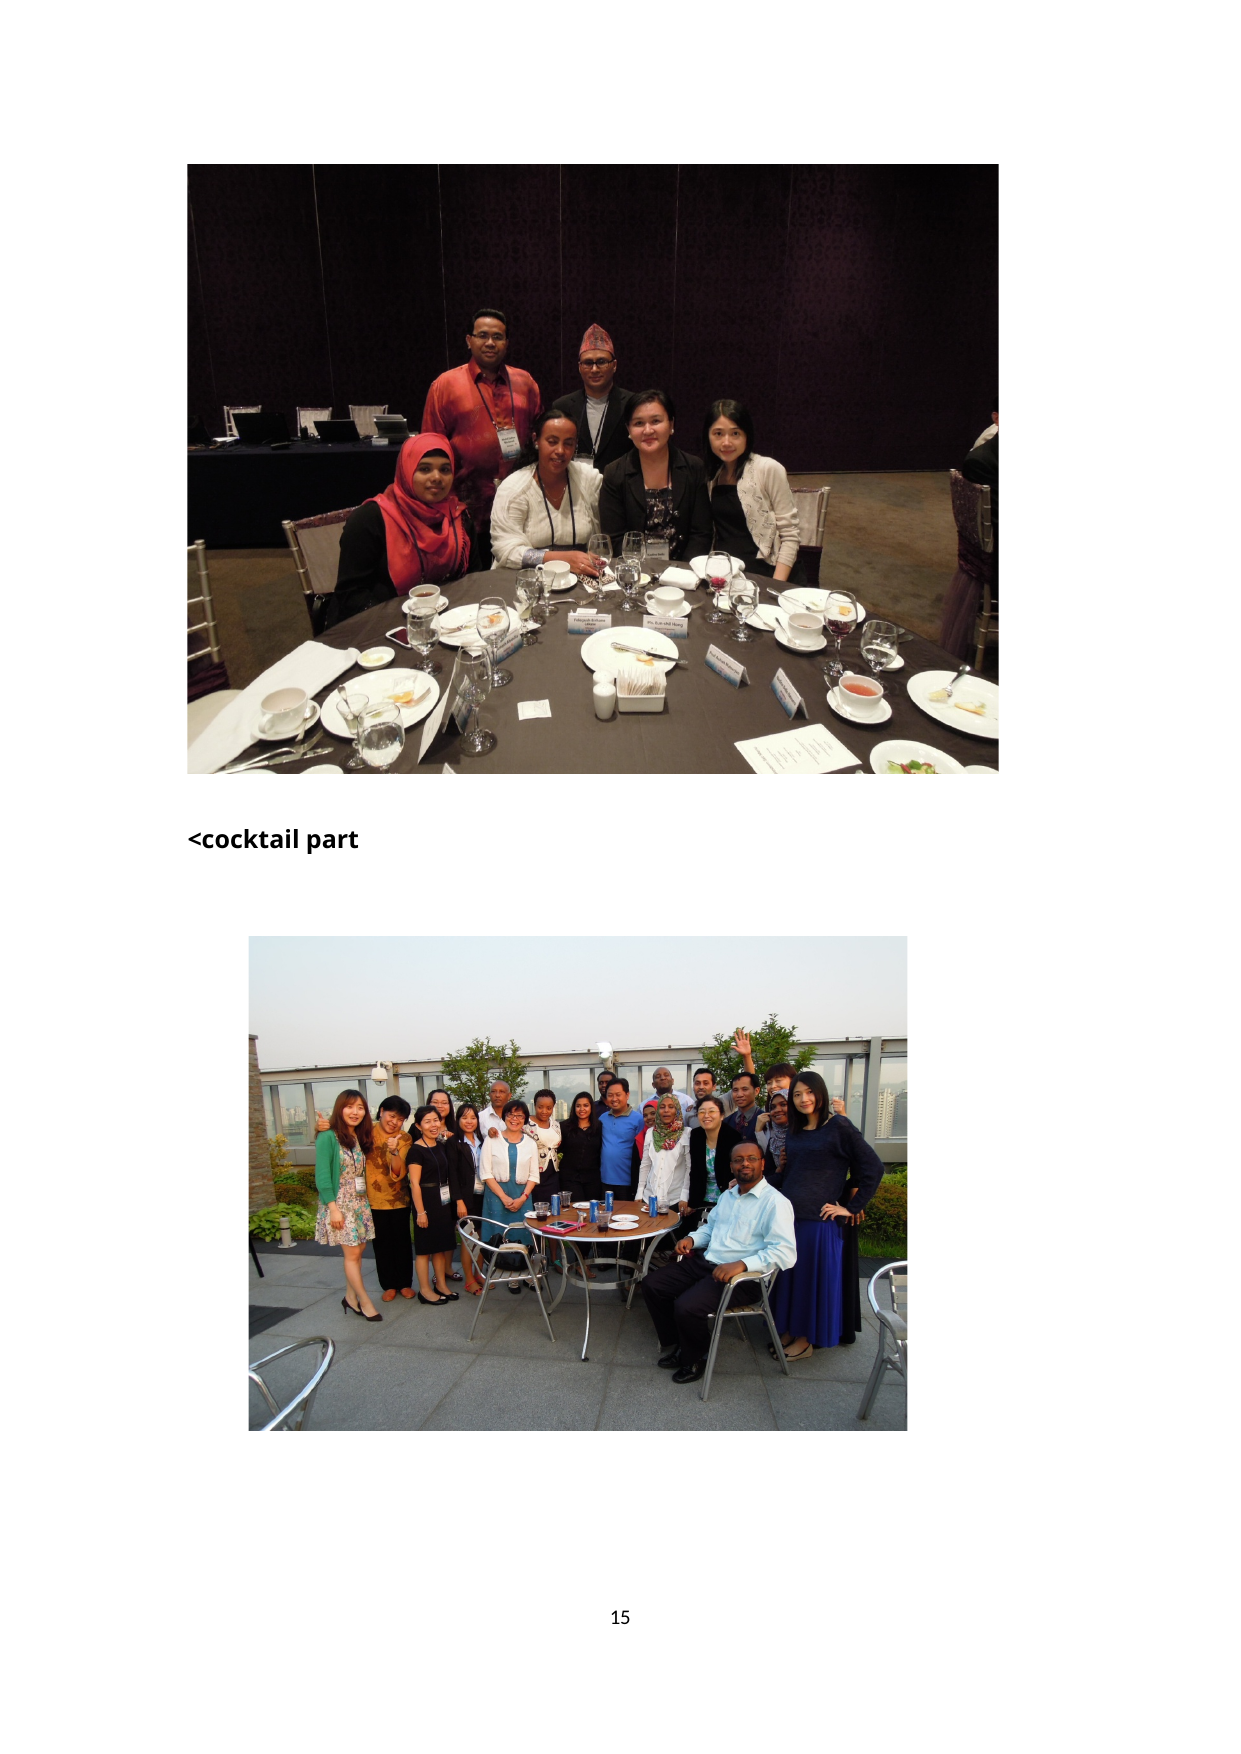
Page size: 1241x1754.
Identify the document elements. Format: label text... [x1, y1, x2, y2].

text <cocktail part [187, 820, 1053, 858]
picture [248, 936, 908, 1431]
picture [187, 164, 999, 774]
